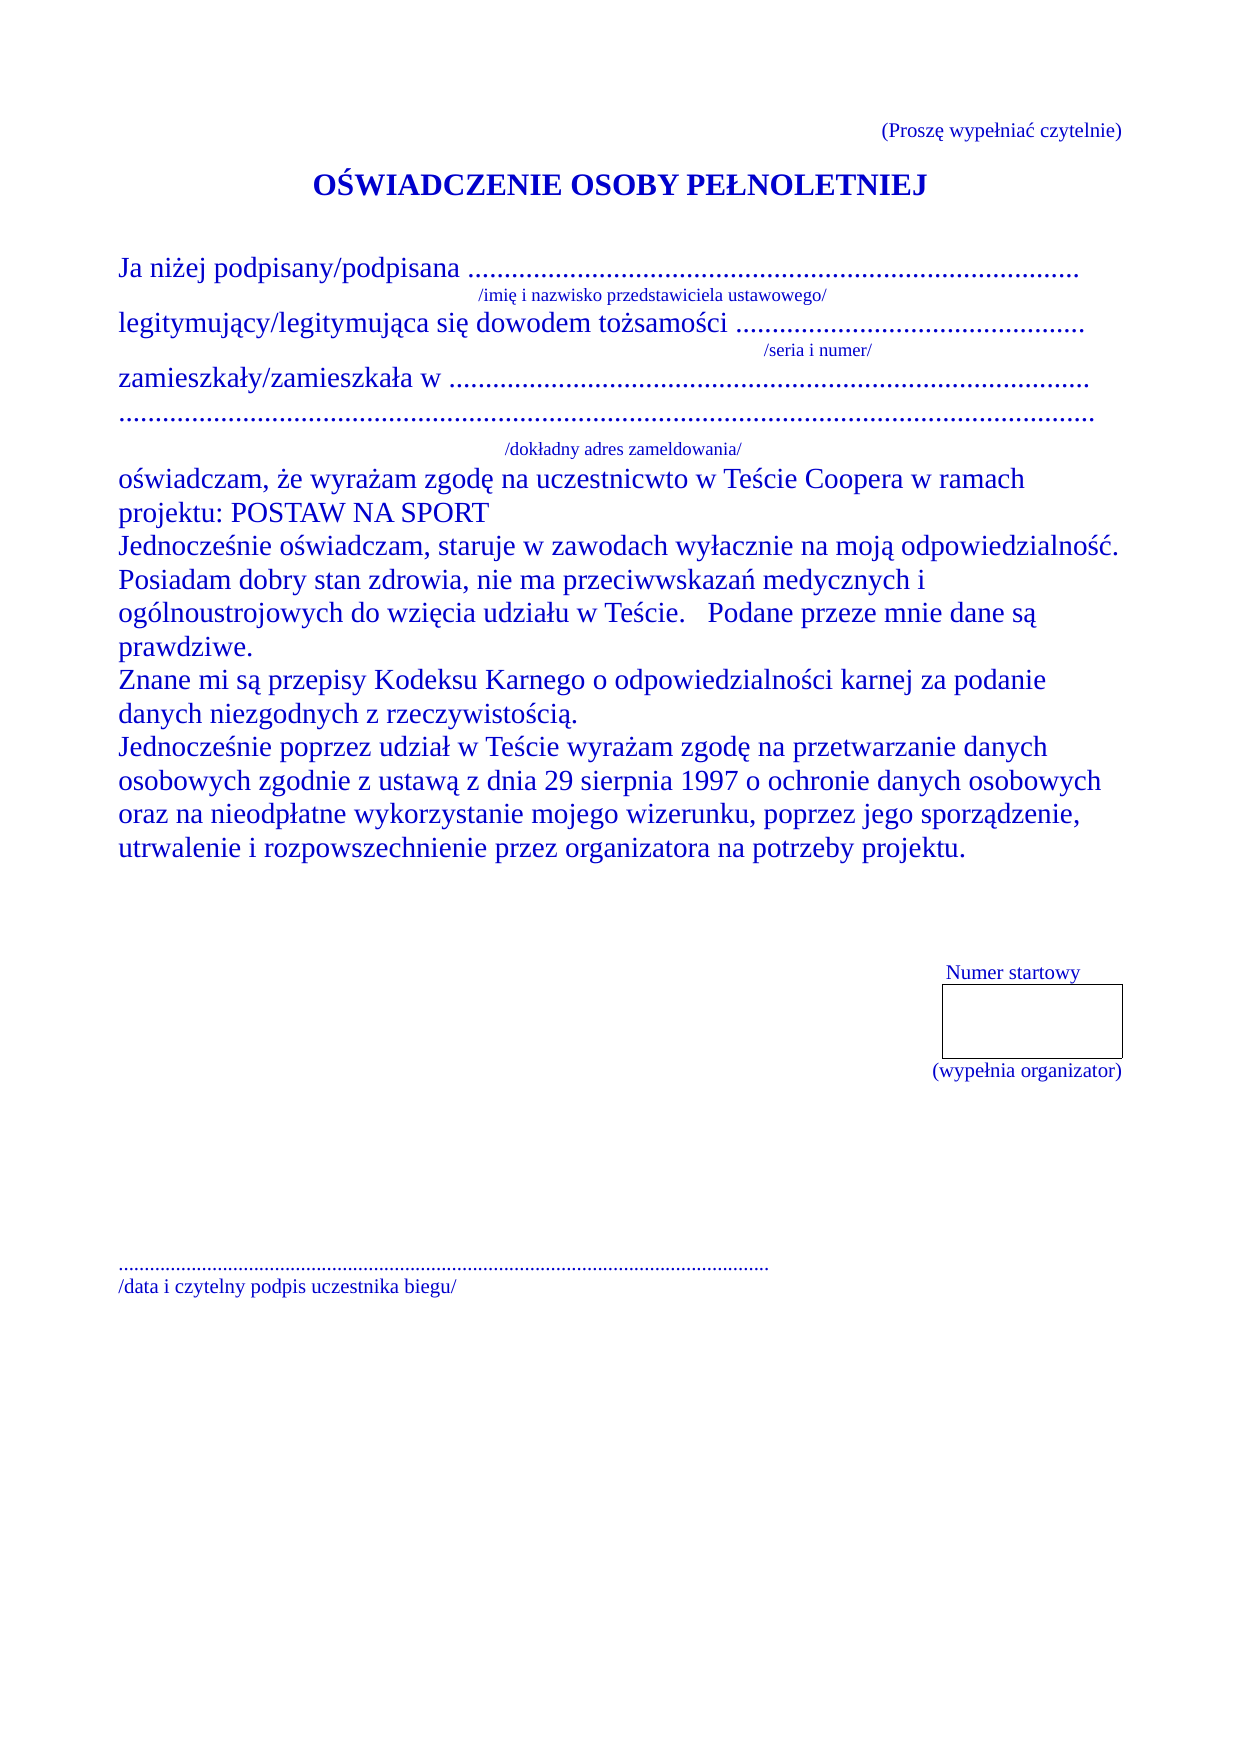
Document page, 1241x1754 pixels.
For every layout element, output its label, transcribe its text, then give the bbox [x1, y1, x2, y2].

text OŚWIADCZENIE OSOBY PEŁNOLETNIEJ [118, 166, 1122, 202]
text Znane mi są przepisy Kodeksu Karnego o odpowiedzialności karnej za podanie danych niezgodnych z rzeczywistością. [118, 662, 1122, 729]
text ............................................................................................................................. [118, 1250, 1122, 1274]
text /data i czytelny podpis uczestnika biegu/ [118, 1274, 1122, 1298]
text (Proszę wypełniać czytelnie) [118, 118, 1122, 142]
text legitymujący/legitymująca się dowodem tożsamości ................................................ /seria i numer/ zamieszkały/zamieszkała w ........................................................................................ ...................................................................................................................................... /dokładny adres zameldowania/ oświadczam, że wyrażam zgodę na uczestnicwto w Teście Coopera w ramach projektu: POSTAW NA SPORT Jednocześnie oświadczam, staruje w zawodach wyłacznie na moją odpowiedzialność. Posiadam dobry stan zdrowia, nie ma przeciwwskazań medycznych i ogólnoustrojowych do wzięcia udziału w Teście. Podane przeze mnie dane są prawdziwe. [118, 305, 1122, 662]
text Jednocześnie poprzez udział w Teście wyrażam zgodę na przetwarzanie danych osobowych zgodnie z ustawą z dnia 29 sierpnia 1997 o ochronie danych osobowych oraz na nieodpłatne wykorzystanie mojego wizerunku, poprzez jego sporządzenie, utrwalenie i rozpowszechnienie przez organizatora na potrzeby projektu. [118, 729, 1122, 864]
table_header [943, 985, 1122, 1057]
text (wypełnia organizator) [118, 1058, 1122, 1082]
text Ja niżej podpisany/podpisana .................................................................................... /imię i nazwisko przedstawiciela ustawowego/ [118, 250, 1122, 305]
text Numer startowy [118, 960, 1122, 984]
